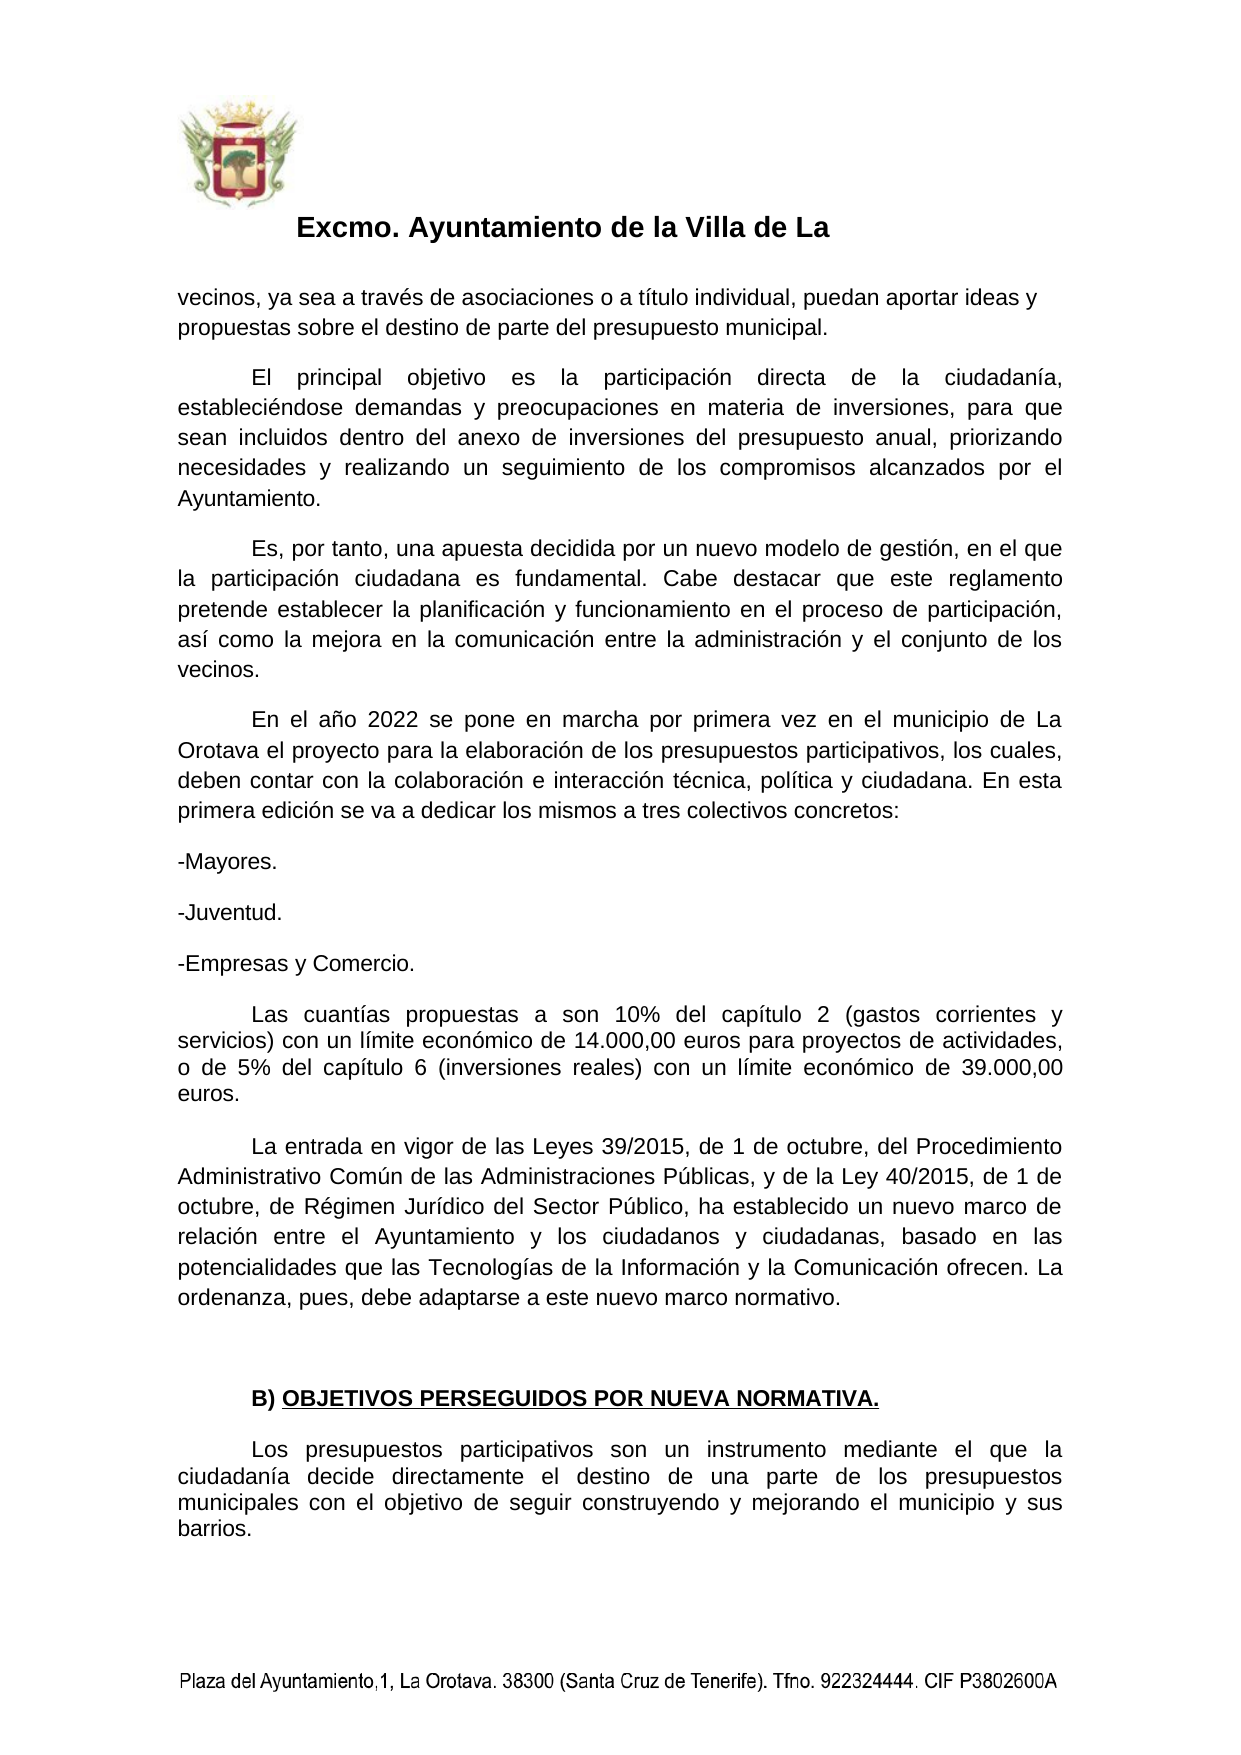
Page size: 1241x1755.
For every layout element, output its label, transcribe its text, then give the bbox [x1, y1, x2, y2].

text vecinos, ya sea a través de asociaciones o a título individual, puedan aportar ideas y propuestas sobre el destino de parte del presupuesto municipal. [177, 284, 1149, 341]
text Es, por tanto, una apuesta decidida por un nuevo modelo de gestión, en el que la participación ciudadana es fundamental. Cabe destacar que este reglamento pretende establecer la planificación y funcionamiento en el proceso de participación, así como la mejora en la comunicación entre la administración y el conjunto de los vecinos. [177, 535, 1063, 682]
text El principal objetivo es la participación directa de la ciudadanía, estableciéndose demandas y preocupaciones en materia de inversiones, para que sean incluidos dentro del anexo de inversiones del presupuesto anual, priorizando necesidades y realizando un seguimiento de los compromisos alcanzados por el Ayuntamiento. [177, 364, 1063, 511]
text La entrada en vigor de las Leyes 39/2015, de 1 de octubre, del Procedimiento Administrativo Común de las Administraciones Públicas, y de la Ley 40/2015, de 1 de octubre, de Régimen Jurídico del Sector Público, ha establecido un nuevo marco de relación entre el Ayuntamiento y los ciudadanos y ciudadanas, basado en las potencialidades que las Tecnologías de la Información y la Comunicación ofrecen. La ordenanza, pues, debe adaptarse a este nuevo marco normativo. [177, 1133, 1063, 1310]
text Las cuantías propuestas a son 10% del capítulo 2 (gastos corrientes y servicios) con un límite económico de 14.000,00 euros para proyectos de actividades, o de 5% del capítulo 6 (inversiones reales) con un límite económico de 39.000,00 euros. [177, 1001, 1064, 1106]
text -Juventud. [177, 899, 1191, 925]
list OBJETIVOS PERSEGUIDOS POR NUEVA NORMATIVA. [251, 1385, 1191, 1412]
text En el año 2022 se pone en marcha por primera vez en el municipio de La Orotava el proyecto para la elaboración de los presupuestos participativos, los cuales, deben contar con la colaboración e interacción técnica, política y ciudadana. En esta primera edición se va a dedicar los mismos a tres colectivos concretos: [177, 706, 1063, 823]
text -Mayores. [177, 848, 1191, 874]
text -Empresas y Comercio. [177, 950, 1191, 976]
text Los presupuestos participativos son un instrumento mediante el que la ciudadanía decide directamente el destino de una parte de los presupuestos municipales con el objetivo de seguir construyendo y mejorando el municipio y sus barrios. [177, 1436, 1063, 1542]
